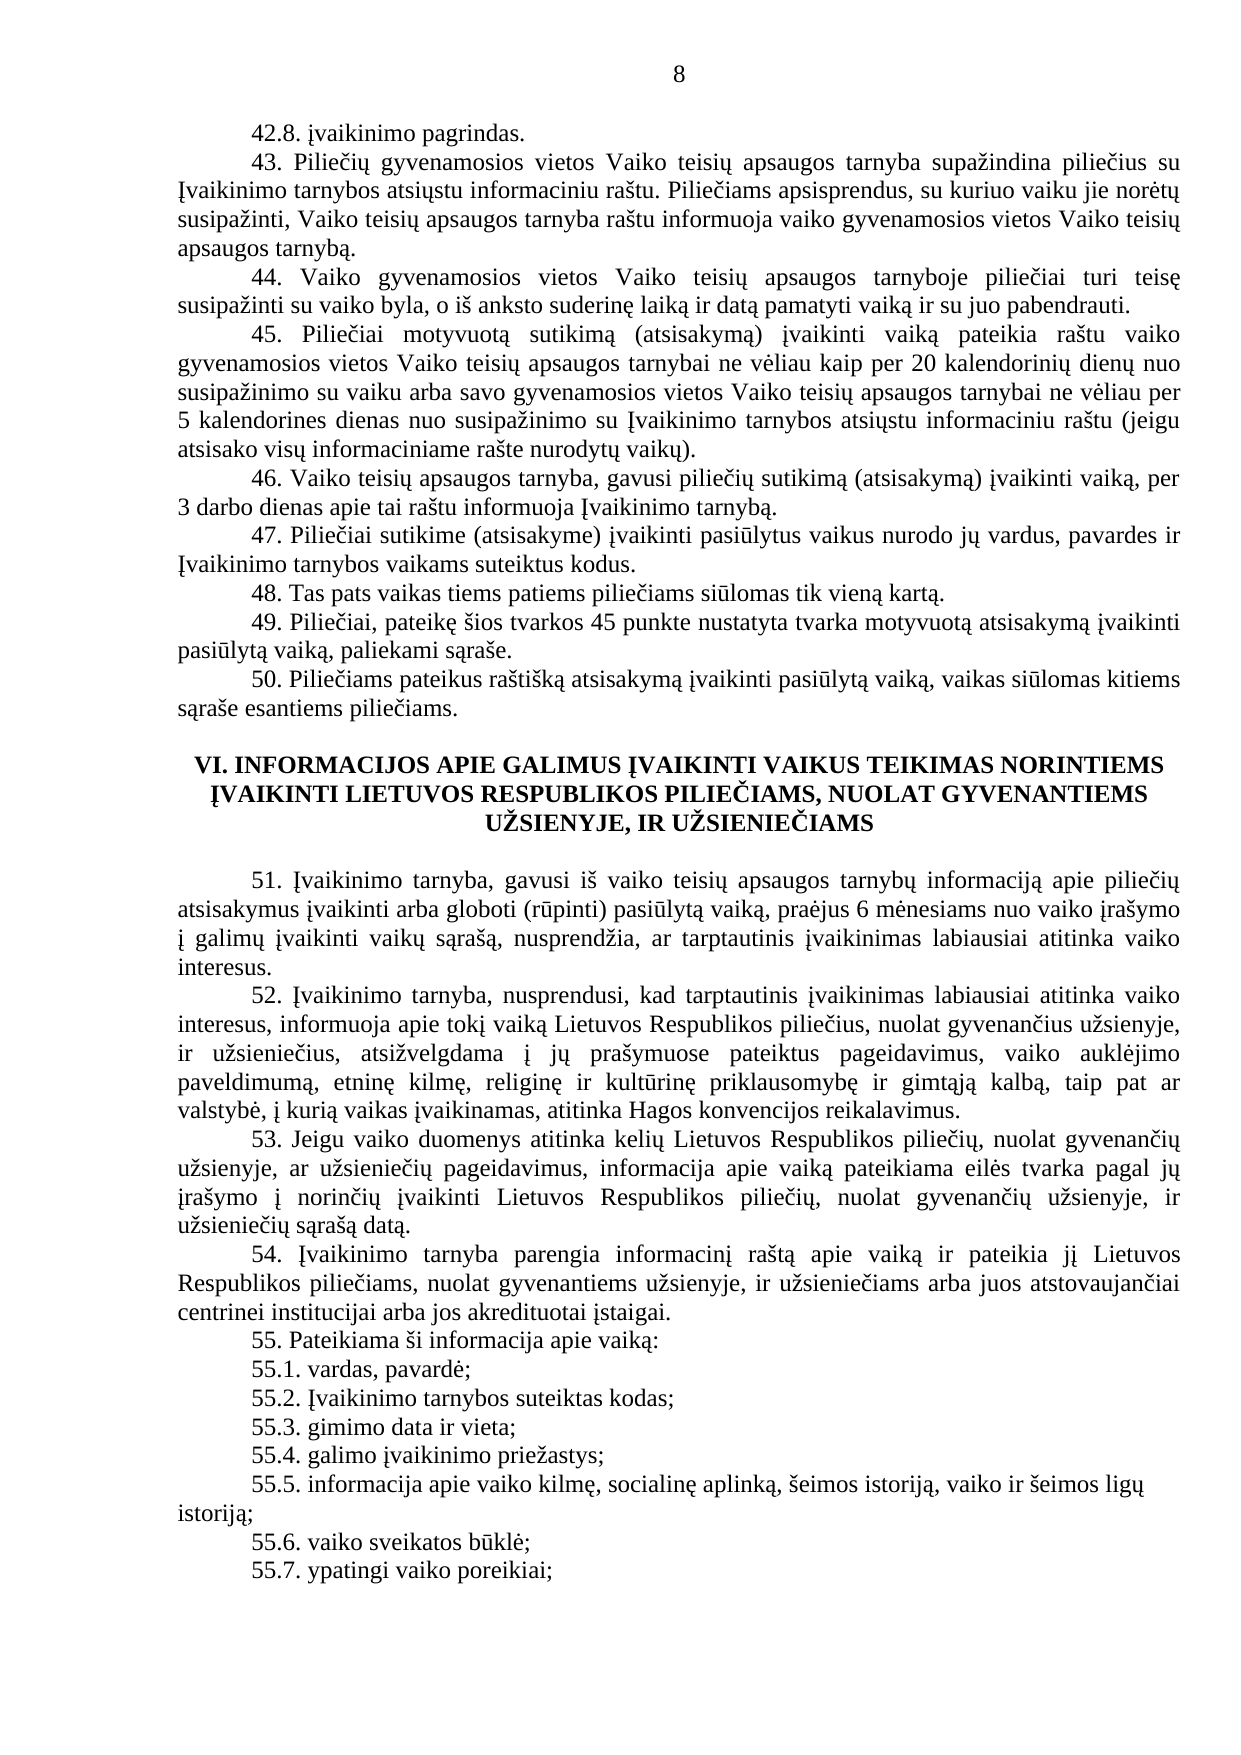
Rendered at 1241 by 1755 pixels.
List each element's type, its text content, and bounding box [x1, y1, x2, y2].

text 53. Jeigu vaiko duomenys atitinka kelių Lietuvos Respublikos piliečių, nuolat gyvenančių užsienyje, ar užsieniečių pageidavimus, informacija apie vaiką pateikiama eilės tvarka pagal jų įrašymo į norinčių įvaikinti Lietuvos Respublikos piliečių, nuolat gyvenančių užsienyje, ir užsieniečių sąrašą datą. [177, 1124, 1181, 1239]
text 54. Įvaikinimo tarnyba parengia informacinį raštą apie vaiką ir pateikia jį Lietuvos Respublikos piliečiams, nuolat gyvenantiems užsienyje, ir užsieniečiams arba juos atstovaujančiai centrinei institucijai arba jos akredituotai įstaigai. [177, 1239, 1181, 1326]
text 51. Įvaikinimo tarnyba, gavusi iš vaiko teisių apsaugos tarnybų informaciją apie piliečių atsisakymus įvaikinti arba globoti (rūpinti) pasiūlytą vaiką, praėjus 6 mėnesiams nuo vaiko įrašymo į galimų įvaikinti vaikų sąrašą, nusprendžia, ar tarptautinis įvaikinimas labiausiai atitinka vaiko interesus. [177, 866, 1181, 981]
text 55.2. Įvaikinimo tarnybos suteiktas kodas; [177, 1383, 1181, 1412]
text VI. INFORMACIJOS APIE GALIMUS ĮVAIKINTI VAIKUS TEIKIMAS NORINTIEMS ĮVAIKINTI LIETUVOS RESPUBLIKOS PILIEČIAMS, NUOLAT GYVENANTIEMS UŽSIENYJE, IR UŽSIENIEČIAMS [177, 751, 1181, 837]
text 47. Piliečiai sutikime (atsisakyme) įvaikinti pasiūlytus vaikus nurodo jų vardus, pavardes ir Įvaikinimo tarnybos vaikams suteiktus kodus. [177, 521, 1181, 578]
text 49. Piliečiai, pateikę šios tvarkos 45 punkte nustatyta tvarka motyvuotą atsisakymą įvaikinti pasiūlytą vaiką, paliekami sąraše. [177, 607, 1181, 664]
text 55.5. informacija apie vaiko kilmę, socialinę aplinką, šeimos istoriją, vaiko ir šeimos ligų istoriją; [177, 1469, 1181, 1527]
text 55.6. vaiko sveikatos būklė; [177, 1527, 1181, 1556]
text 55.4. galimo įvaikinimo priežastys; [177, 1441, 1181, 1469]
text 55.1. vardas, pavardė; [177, 1354, 1181, 1383]
text 55. Pateikiama ši informacija apie vaiką: [177, 1326, 1181, 1354]
text 55.3. gimimo data ir vieta; [177, 1412, 1181, 1441]
text 46. Vaiko teisių apsaugos tarnyba, gavusi piliečių sutikimą (atsisakymą) įvaikinti vaiką, per 3 darbo dienas apie tai raštu informuoja Įvaikinimo tarnybą. [177, 463, 1181, 521]
text 42.8. įvaikinimo pagrindas. [177, 118, 1181, 147]
text 50. Piliečiams pateikus raštišką atsisakymą įvaikinti pasiūlytą vaiką, vaikas siūlomas kitiems sąraše esantiems piliečiams. [177, 664, 1181, 722]
text 43. Piliečių gyvenamosios vietos Vaiko teisių apsaugos tarnyba supažindina piliečius su Įvaikinimo tarnybos atsiųstu informaciniu raštu. Piliečiams apsisprendus, su kuriuo vaiku jie norėtų susipažinti, Vaiko teisių apsaugos tarnyba raštu informuoja vaiko gyvenamosios vietos Vaiko teisių apsaugos tarnybą. [177, 147, 1181, 262]
text 52. Įvaikinimo tarnyba, nusprendusi, kad tarptautinis įvaikinimas labiausiai atitinka vaiko interesus, informuoja apie tokį vaiką Lietuvos Respublikos piliečius, nuolat gyvenančius užsienyje, ir užsieniečius, atsižvelgdama į jų prašymuose pateiktus pageidavimus, vaiko auklėjimo paveldimumą, etninę kilmę, religinę ir kultūrinę priklausomybę ir gimtąją kalbą, taip pat ar valstybė, į kurią vaikas įvaikinamas, atitinka Hagos konvencijos reikalavimus. [177, 981, 1181, 1124]
text 48. Tas pats vaikas tiems patiems piliečiams siūlomas tik vieną kartą. [177, 578, 1181, 607]
text 55.7. ypatingi vaiko poreikiai; [177, 1556, 1181, 1584]
text 44. Vaiko gyvenamosios vietos Vaiko teisių apsaugos tarnyboje piliečiai turi teisę susipažinti su vaiko byla, o iš anksto suderinę laiką ir datą pamatyti vaiką ir su juo pabendrauti. [177, 262, 1181, 319]
text 45. Piliečiai motyvuotą sutikimą (atsisakymą) įvaikinti vaiką pateikia raštu vaiko gyvenamosios vietos Vaiko teisių apsaugos tarnybai ne vėliau kaip per 20 kalendorinių dienų nuo susipažinimo su vaiku arba savo gyvenamosios vietos Vaiko teisių apsaugos tarnybai ne vėliau per 5 kalendorines dienas nuo susipažinimo su Įvaikinimo tarnybos atsiųstu informaciniu raštu (jeigu atsisako visų informaciniame rašte nurodytų vaikų). [177, 319, 1181, 463]
